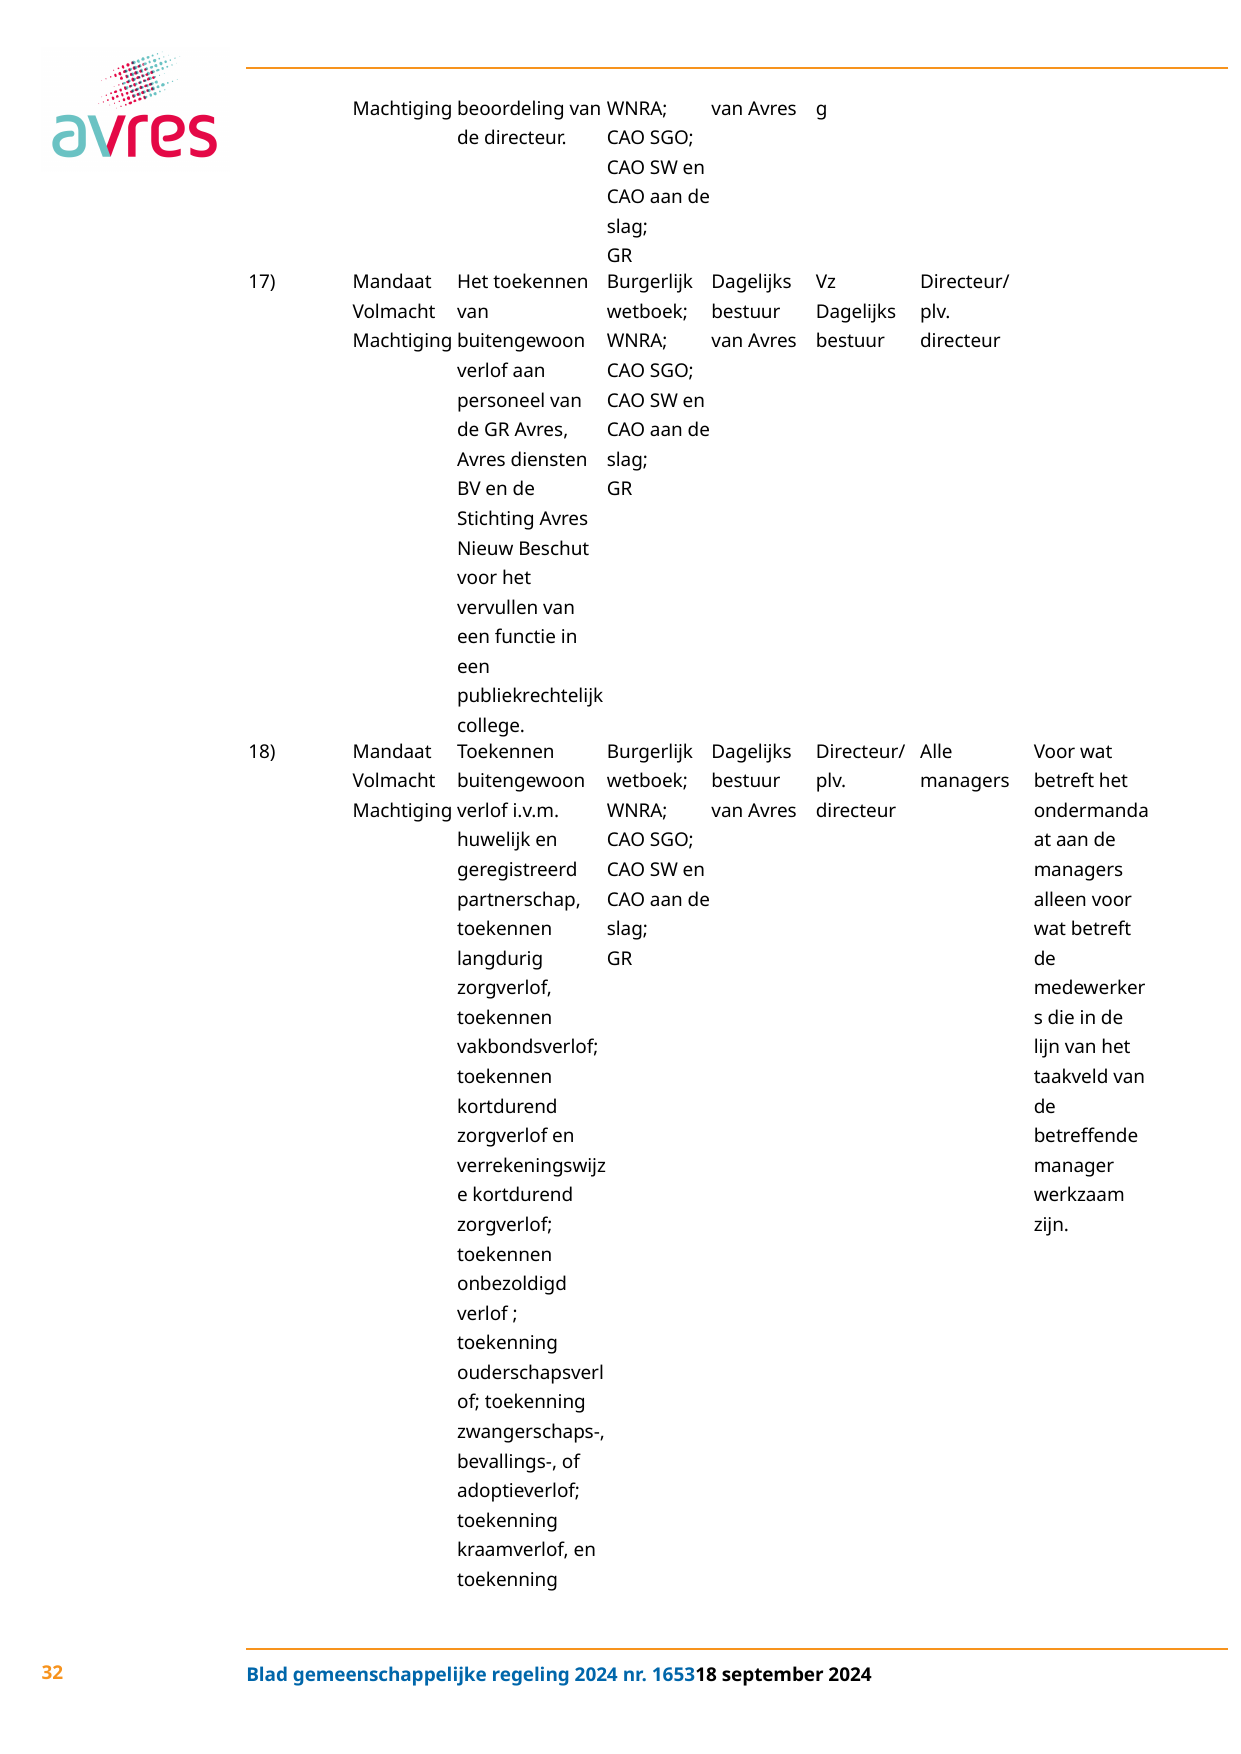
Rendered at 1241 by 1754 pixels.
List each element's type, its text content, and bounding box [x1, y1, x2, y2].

table_cell [248, 95, 352, 268]
table_cell Vz Dagelijks bestuur [816, 269, 920, 738]
table_cell g [816, 95, 920, 268]
table_cell beoordeling van de directeur. [457, 95, 607, 268]
table_cell Machtiging [353, 95, 457, 268]
table_cell Dagelijks bestuur van Avres [711, 738, 816, 1592]
table_cell Toekennen buitengewoon verlof i.v.m. huwelijk en geregistreerd partnerschap, toekennen langdurig zorgverlof, toekennen vakbondsverlof; toekennen kortdurend zorgverlof en verrekeningswijze kortdurend zorgverlof; toekennen onbezoldigd verlof ; toekenning ouderschapsverlof; toekenning zwangerschaps-, bevallings-, of adoptieverlof; toekenning kraamverlof, en toekenning [457, 738, 607, 1592]
table_cell WNRA; CAO SGO; CAO SW en CAO aan de slag; GR [607, 95, 711, 268]
table_cell Alle managers [920, 738, 1033, 1592]
table_cell Dagelijks bestuur van Avres [711, 269, 816, 738]
table_cell Directeur/plv. directeur [816, 738, 920, 1592]
table_cell [1034, 269, 1152, 738]
table_cell van Avres [711, 95, 816, 268]
table_cell 17) [248, 269, 352, 738]
picture [41, 47, 231, 172]
table_cell Burgerlijk wetboek; WNRA; CAO SGO; CAO SW en CAO aan de slag; GR [607, 738, 711, 1592]
table_cell Directeur/plv. directeur [920, 269, 1033, 738]
table_cell [920, 95, 1033, 268]
table_cell [1034, 95, 1152, 268]
table_cell Mandaat Volmacht Machtiging [353, 269, 457, 738]
table_cell Burgerlijk wetboek; WNRA; CAO SGO; CAO SW en CAO aan de slag; GR [607, 269, 711, 738]
table_cell 18) [248, 738, 352, 1592]
table_cell Het toekennen van buitengewoon verlof aan personeel van de GR Avres, Avres diensten BV en de Stichting Avres Nieuw Beschut voor het vervullen van een functie in een publiekrechtelijk college. [457, 269, 607, 738]
table_cell Mandaat Volmacht Machtiging [353, 738, 457, 1592]
table_cell Voor wat betreft het ondermandaat aan de managers alleen voor wat betreft de medewerkers die in de lijn van het taakveld van de betreffende manager werkzaam zijn. [1034, 738, 1152, 1592]
